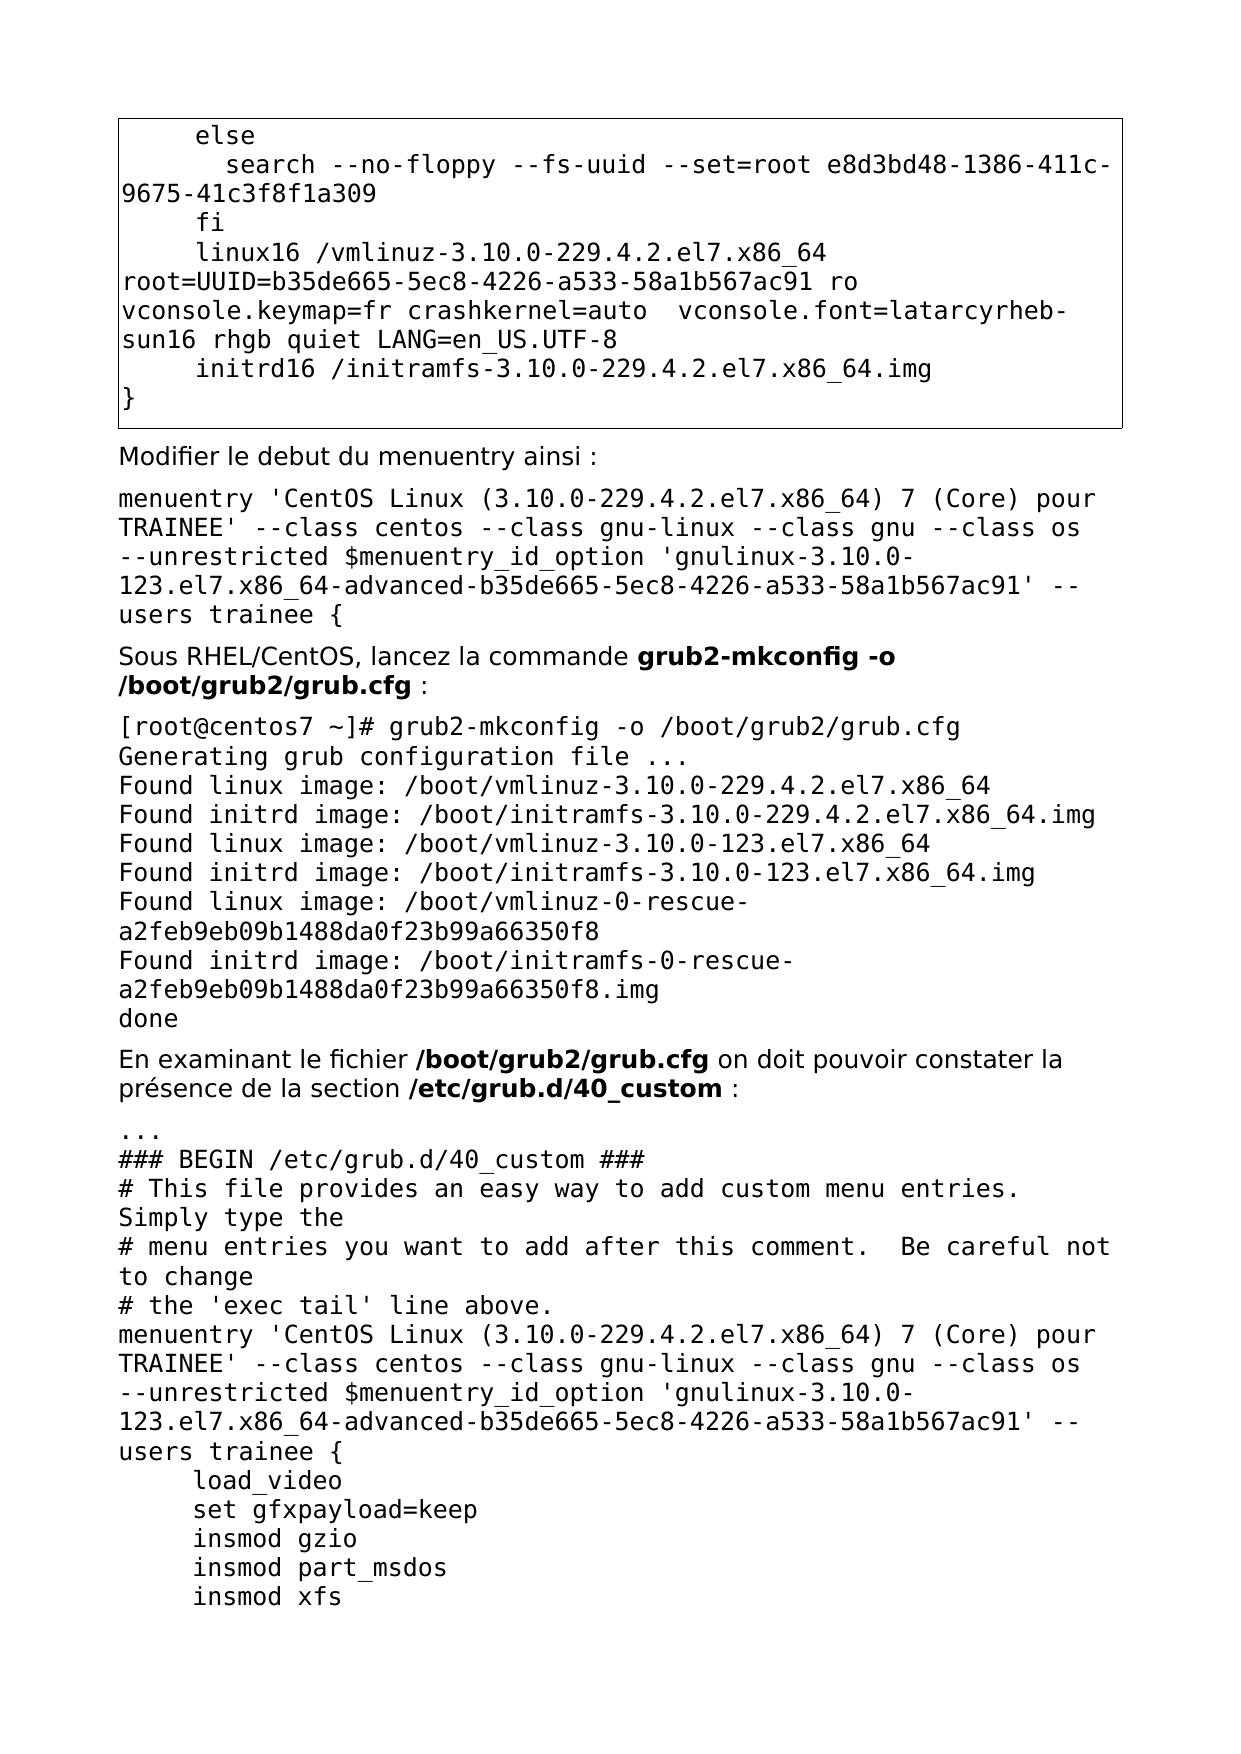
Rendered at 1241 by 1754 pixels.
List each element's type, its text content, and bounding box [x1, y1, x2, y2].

text En examinant le fichier /boot/grub2/grub.cfg on doit pouvoir constater la présence de la section /etc/grub.d/40_custom : [118, 1045, 1122, 1103]
text [root@centos7 ~]# grub2-mkconfig -o /boot/grub2/grub.cfg Generating grub configuration file ... Found linux image: /boot/vmlinuz-3.10.0-229.4.2.el7.x86_64 Found initrd image: /boot/initramfs-3.10.0-229.4.2.el7.x86_64.img Found linux image: /boot/vmlinuz-3.10.0-123.el7.x86_64 Found initrd image: /boot/initramfs-3.10.0-123.el7.x86_64.img Found linux image: /boot/vmlinuz-0-rescue-a2feb9eb09b1488da0f23b99a66350f8 Found initrd image: /boot/initramfs-0-rescue-a2feb9eb09b1488da0f23b99a66350f8.img done [118, 712, 1122, 1033]
text menuentry 'CentOS Linux (3.10.0-229.4.2.el7.x86_64) 7 (Core) pour TRAINEE' --class centos --class gnu-linux --class gnu --class os --unrestricted $menuentry_id_option 'gnulinux-3.10.0-123.el7.x86_64-advanced-b35de665-5ec8-4226-a533-58a1b567ac91' --users trainee { [118, 484, 1122, 630]
text ... ### BEGIN /etc/grub.d/40_custom ### # This file provides an easy way to add custom menu entries. Simply type the # menu entries you want to add after this comment. Be careful not to change # the 'exec tail' line above. menuentry 'CentOS Linux (3.10.0-229.4.2.el7.x86_64) 7 (Core) pour TRAINEE' --class centos --class gnu-linux --class gnu --class os --unrestricted $menuentry_id_option 'gnulinux-3.10.0-123.el7.x86_64-advanced-b35de665-5ec8-4226-a533-58a1b567ac91' --users trainee { load_video set gfxpayload=keep insmod gzio insmod part_msdos insmod xfs [118, 1116, 1122, 1612]
text Modifier le debut du menuentry ainsi : [118, 442, 1122, 472]
table_header else search --no-floppy --fs-uuid --set=root e8d3bd48-1386-411c-9675-41c3f8f1a309 fi linux16 /vmlinuz-3.10.0-229.4.2.el7.x86_64 root=UUID=b35de665-5ec8-4226-a533-58a1b567ac91 ro vconsole.keymap=fr crashkernel=auto vconsole.font=latarcyrheb-sun16 rhgb quiet LANG=en_US.UTF-8 initrd16 /initramfs-3.10.0-229.4.2.el7.x86_64.img } [119, 119, 1122, 427]
text Sous RHEL/CentOS, lancez la commande grub2-mkconfig -o /boot/grub2/grub.cfg : [118, 642, 1122, 700]
